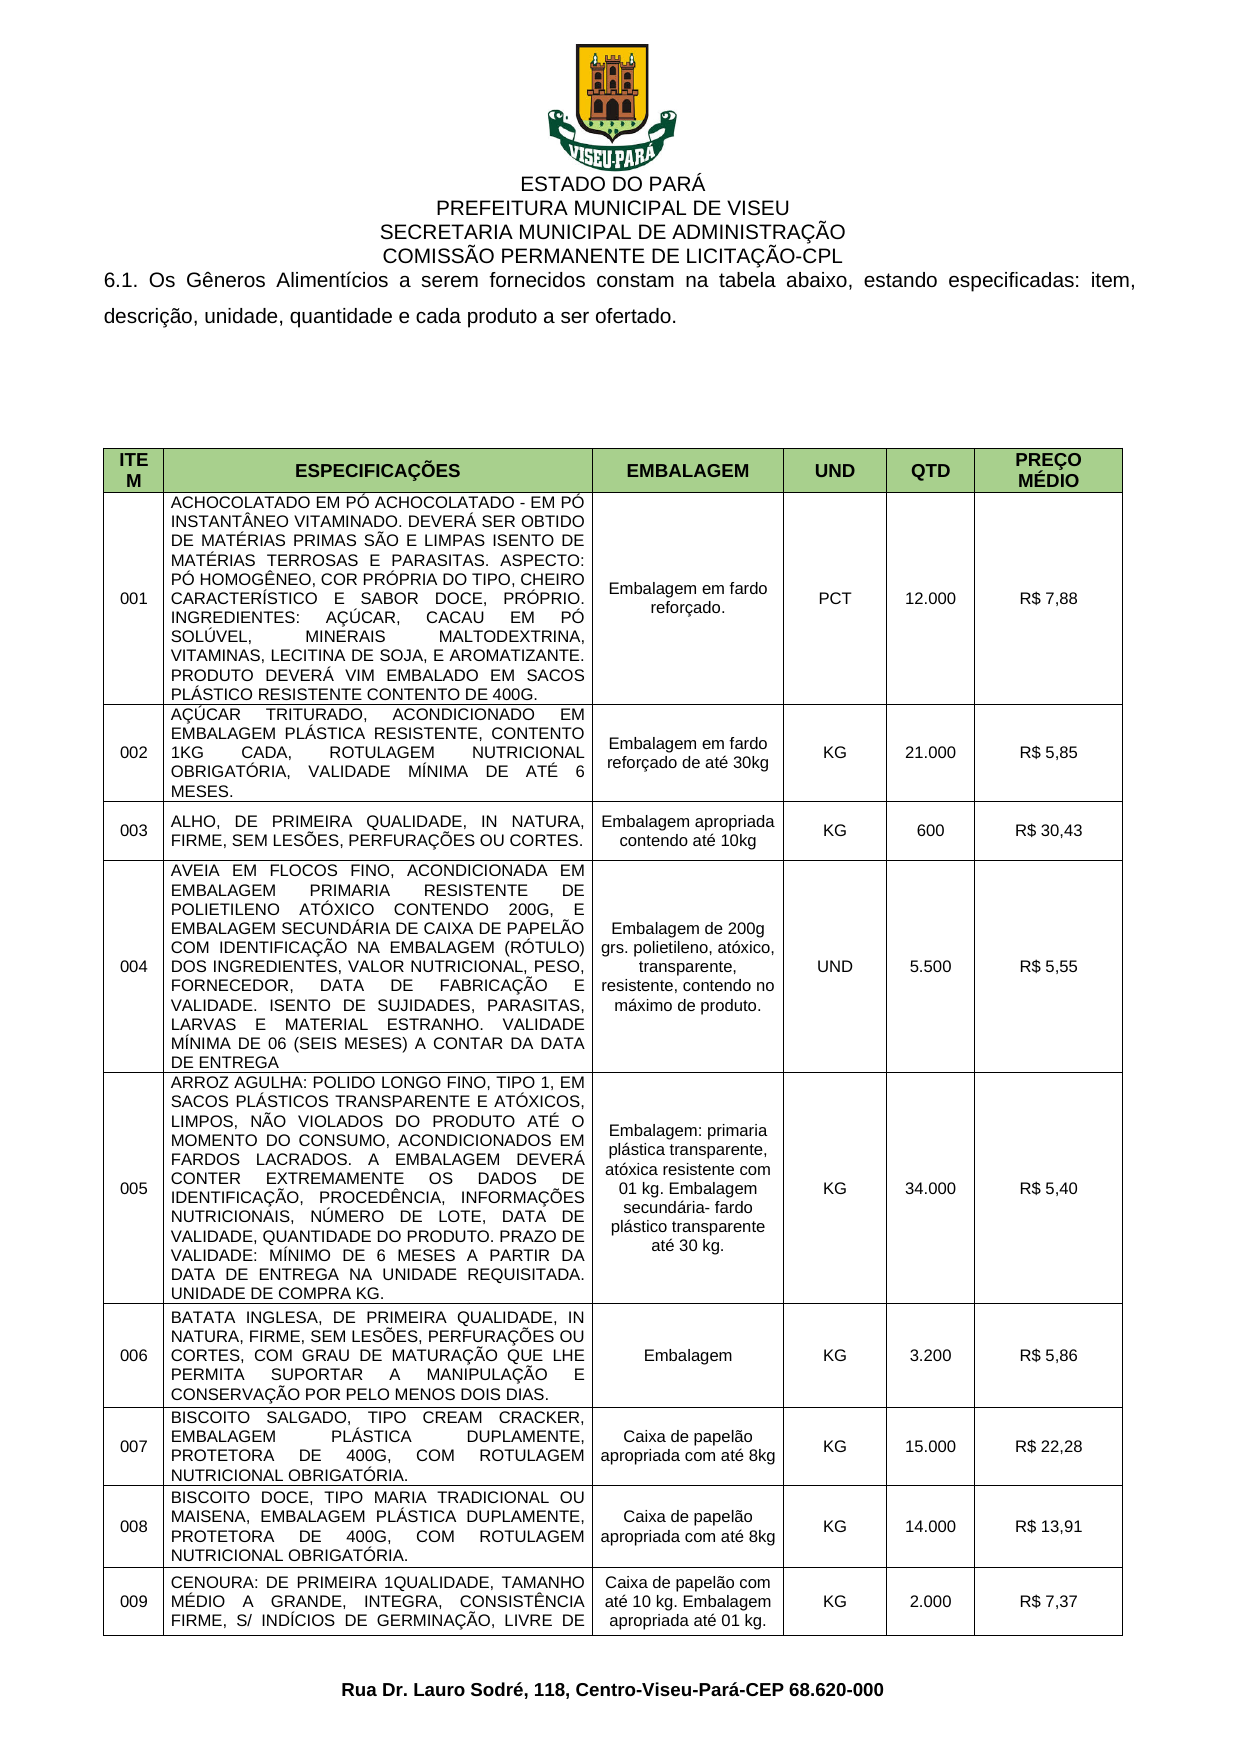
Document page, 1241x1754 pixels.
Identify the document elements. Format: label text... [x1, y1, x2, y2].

table_cell Embalagem: primaria plástica transparente, atóxica resistente com 01 kg. Embalagem secundária- fardo plástico transparente até 30 kg. [593, 1073, 783, 1303]
table_cell 2.000 [887, 1568, 974, 1635]
table_cell R$ 7,88 [975, 493, 1122, 704]
table_cell ACHOCOLATADO EM PÓ ACHOCOLATADO - EM PÓ INSTANTÂNEO VITAMINADO. DEVERÁ SER OBTIDO DE MATÉRIAS PRIMAS SÃO E LIMPAS ISENTO DE MATÉRIAS TERROSAS E PARASITAS. ASPECTO: PÓ HOMOGÊNEO, COR PRÓPRIA DO TIPO, CHEIRO CARACTERÍSTICO E SABOR DOCE, PRÓPRIO. INGREDIENTES: AÇÚCAR, CACAU EM PÓ SOLÚVEL, MINERAIS MALTODEXTRINA, VITAMINAS, LECITINA DE SOJA, E AROMATIZANTE. PRODUTO DEVERÁ VIM EMBALADO EM SACOS PLÁSTICO RESISTENTE CONTENTO DE 400G. [164, 493, 592, 704]
table_cell BISCOITO DOCE, TIPO MARIA TRADICIONAL OU MAISENA, EMBALAGEM PLÁSTICA DUPLAMENTE, PROTETORA DE 400G, COM ROTULAGEM NUTRICIONAL OBRIGATÓRIA. [164, 1486, 592, 1567]
table_cell 008 [104, 1486, 163, 1567]
table_cell 5.500 [887, 861, 974, 1072]
table_cell CENOURA: DE PRIMEIRA 1QUALIDADE, TAMANHO MÉDIO A GRANDE, INTEGRA, CONSISTÊNCIA FIRME, S/ INDÍCIOS DE GERMINAÇÃO, LIVRE DE [164, 1568, 592, 1635]
table_cell KG [784, 1568, 886, 1635]
table_cell 12.000 [887, 493, 974, 704]
table_cell 001 [104, 493, 163, 704]
table_cell R$ 5,55 [975, 861, 1122, 1072]
table_cell Caixa de papelão apropriada com até 8kg [593, 1408, 783, 1484]
table_cell KG [784, 1486, 886, 1567]
table_cell KG [784, 1304, 886, 1407]
table_cell R$ 7,37 [975, 1568, 1122, 1635]
table_cell Embalagem em fardo reforçado de até 30kg [593, 705, 783, 801]
table_cell ARROZ AGULHA: POLIDO LONGO FINO, TIPO 1, EM SACOS PLÁSTICOS TRANSPARENTE E ATÓXICOS, LIMPOS, NÃO VIOLADOS DO PRODUTO ATÉ O MOMENTO DO CONSUMO, ACONDICIONADOS EM FARDOS LACRADOS. A EMBALAGEM DEVERÁ CONTER EXTREMAMENTE OS DADOS DE IDENTIFICAÇÃO, PROCEDÊNCIA, INFORMAÇÕES NUTRICIONAIS, NÚMERO DE LOTE, DATA DE VALIDADE, QUANTIDADE DO PRODUTO. PRAZO DE VALIDADE: MÍNIMO DE 6 MESES A PARTIR DA DATA DE ENTREGA NA UNIDADE REQUISITADA. UNIDADE DE COMPRA KG. [164, 1073, 592, 1303]
table_cell 006 [104, 1304, 163, 1407]
table_cell BATATA INGLESA, DE PRIMEIRA QUALIDADE, IN NATURA, FIRME, SEM LESÕES, PERFURAÇÕES OU CORTES, COM GRAU DE MATURAÇÃO QUE LHE PERMITA SUPORTAR A MANIPULAÇÃO E CONSERVAÇÃO POR PELO MENOS DOIS DIAS. [164, 1304, 592, 1407]
table_cell 15.000 [887, 1408, 974, 1484]
table_cell 007 [104, 1408, 163, 1484]
table_header ESPECIFICAÇÕES [164, 449, 592, 492]
table_cell KG [784, 1073, 886, 1303]
table_cell ALHO, DE PRIMEIRA QUALIDADE, IN NATURA, FIRME, SEM LESÕES, PERFURAÇÕES OU CORTES. [164, 802, 592, 860]
table_cell R$ 5,40 [975, 1073, 1122, 1303]
table_cell 002 [104, 705, 163, 801]
text 6.1. Os Gêneros Alimentícios a serem fornecidos constam na tabela abaixo, estando especificadas: item, descrição, unidade, quantidade e cada produto a ser ofertado. [103, 268, 1137, 328]
table_header QTD [887, 449, 974, 492]
table_cell 004 [104, 861, 163, 1072]
table_cell Caixa de papelão com até 10 kg. Embalagem apropriada até 01 kg. [593, 1568, 783, 1635]
table_cell Embalagem [593, 1304, 783, 1407]
table_cell AVEIA EM FLOCOS FINO, ACONDICIONADA EM EMBALAGEM PRIMARIA RESISTENTE DE POLIETILENO ATÓXICO CONTENDO 200G, E EMBALAGEM SECUNDÁRIA DE CAIXA DE PAPELÃO COM IDENTIFICAÇÃO NA EMBALAGEM (RÓTULO) DOS INGREDIENTES, VALOR NUTRICIONAL, PESO, FORNECEDOR, DATA DE FABRICAÇÃO E VALIDADE. ISENTO DE SUJIDADES, PARASITAS, LARVAS E MATERIAL ESTRANHO. VALIDADE MÍNIMA DE 06 (SEIS MESES) A CONTAR DA DATA DE ENTREGA [164, 861, 592, 1072]
table_cell R$ 5,86 [975, 1304, 1122, 1407]
table_cell UND [784, 861, 886, 1072]
table_cell KG [784, 1408, 886, 1484]
table_header PREÇO MÉDIO [975, 449, 1122, 492]
table_cell R$ 5,85 [975, 705, 1122, 801]
table_cell 21.000 [887, 705, 974, 801]
table_cell 14.000 [887, 1486, 974, 1567]
table_cell 600 [887, 802, 974, 860]
table_header EMBALAGEM [593, 449, 783, 492]
picture [547, 44, 678, 172]
table_cell KG [784, 802, 886, 860]
table_cell 009 [104, 1568, 163, 1635]
table_cell R$ 30,43 [975, 802, 1122, 860]
table_cell PCT [784, 493, 886, 704]
table_cell Embalagem em fardo reforçado. [593, 493, 783, 704]
table_cell 34.000 [887, 1073, 974, 1303]
table_header UND [784, 449, 886, 492]
table_cell KG [784, 705, 886, 801]
table_cell R$ 22,28 [975, 1408, 1122, 1484]
table_header ITEM [104, 449, 163, 492]
table_cell 003 [104, 802, 163, 860]
table_cell BISCOITO SALGADO, TIPO CREAM CRACKER, EMBALAGEM PLÁSTICA DUPLAMENTE, PROTETORA DE 400G, COM ROTULAGEM NUTRICIONAL OBRIGATÓRIA. [164, 1408, 592, 1484]
table_cell 005 [104, 1073, 163, 1303]
table_cell 3.200 [887, 1304, 974, 1407]
table_cell Embalagem de 200g grs. polietileno, atóxico, transparente, resistente, contendo no máximo de produto. [593, 861, 783, 1072]
table_cell Caixa de papelão apropriada com até 8kg [593, 1486, 783, 1567]
table_cell R$ 13,91 [975, 1486, 1122, 1567]
table_cell AÇÚCAR TRITURADO, ACONDICIONADO EM EMBALAGEM PLÁSTICA RESISTENTE, CONTENTO 1KG CADA, ROTULAGEM NUTRICIONAL OBRIGATÓRIA, VALIDADE MÍNIMA DE ATÉ 6 MESES. [164, 705, 592, 801]
table_cell Embalagem apropriada contendo até 10kg [593, 802, 783, 860]
